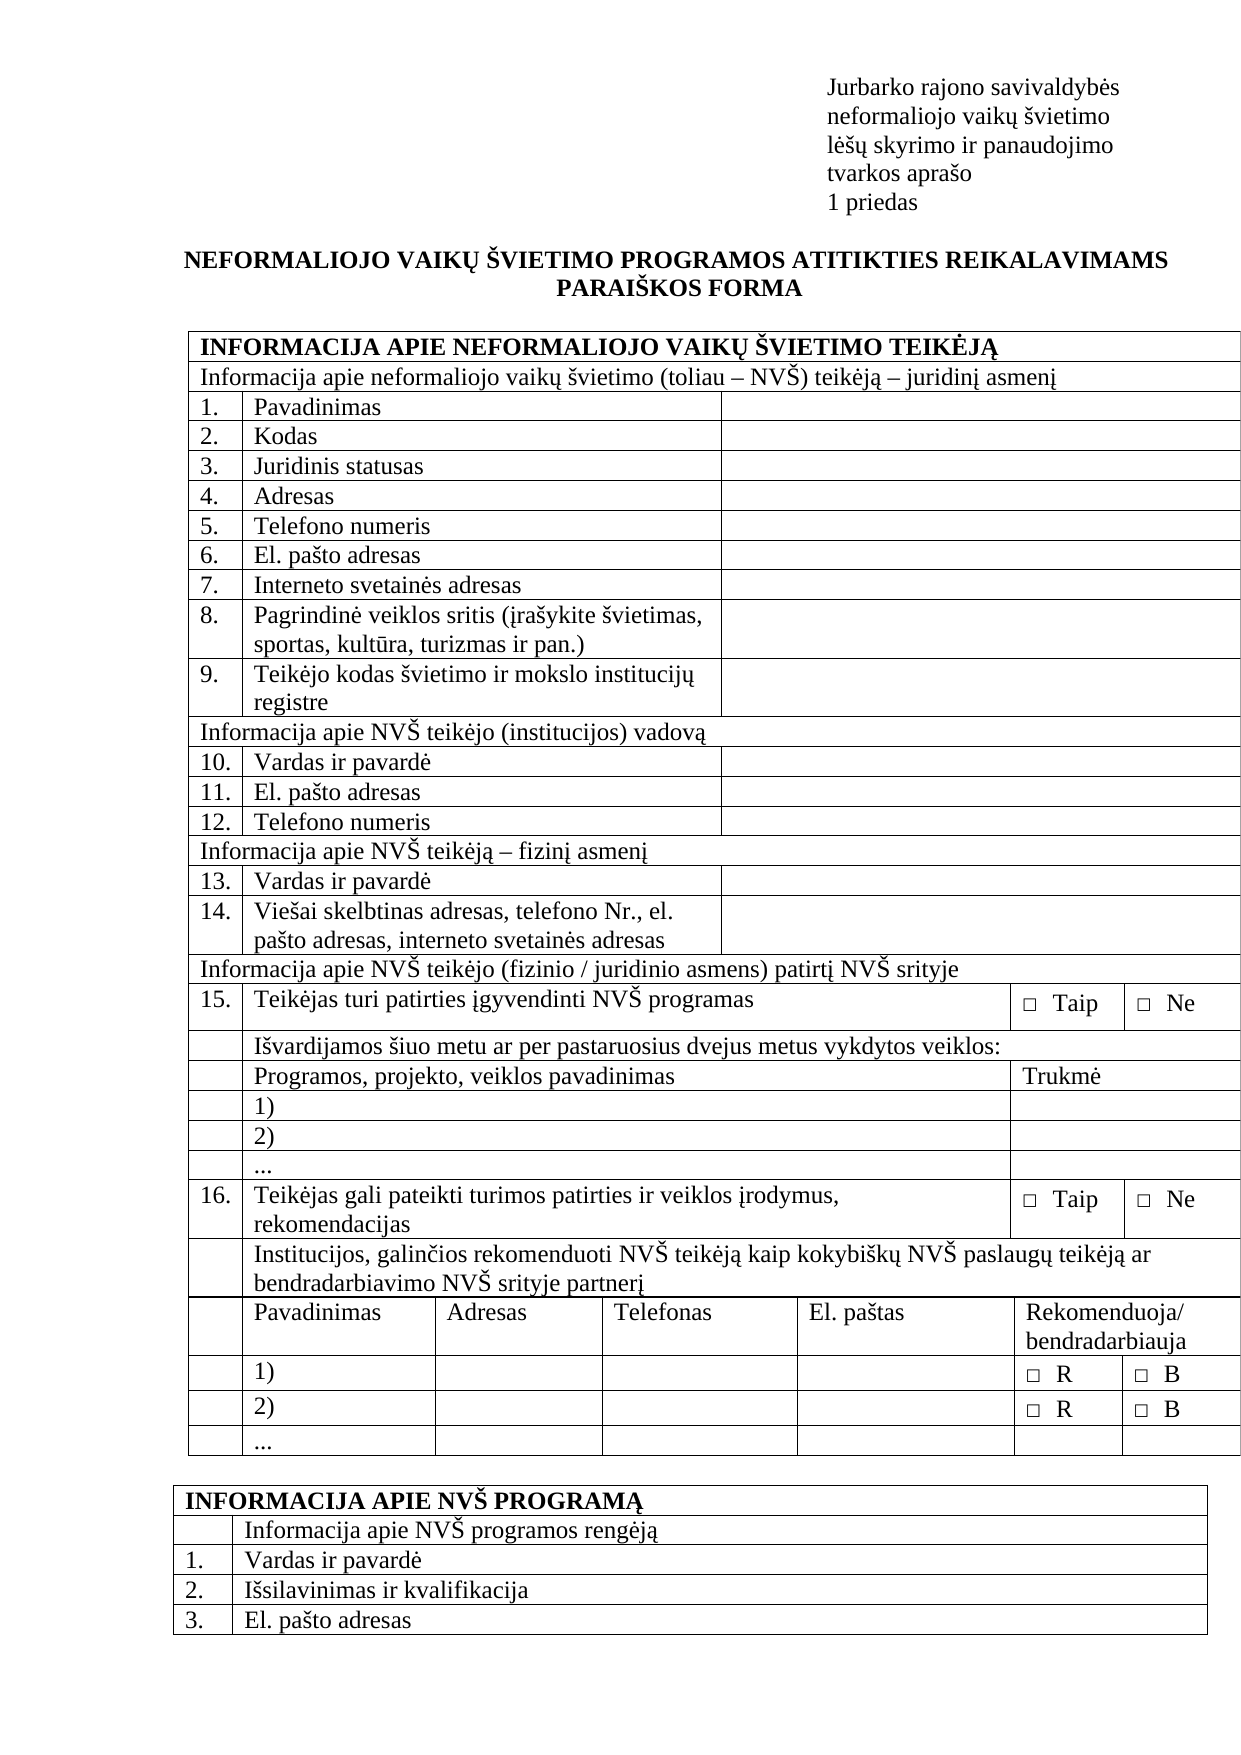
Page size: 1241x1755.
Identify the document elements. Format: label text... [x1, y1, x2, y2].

table_cell [722, 777, 1240, 806]
table_cell [436, 1356, 602, 1390]
table_cell [436, 1391, 602, 1425]
table_cell 1) [243, 1091, 1010, 1120]
table_cell 2. [174, 1575, 232, 1604]
table_cell Pavadinimas [243, 1298, 435, 1355]
table_cell [1011, 1151, 1240, 1179]
table_cell [189, 1298, 242, 1355]
table_cell [798, 1426, 1014, 1455]
table_cell Institucijos, galinčios rekomenduoti NVŠ teikėją kaip kokybiškų NVŠ paslaugų teikėją ar bendradarbiavimo NVŠ srityje partnerį [243, 1239, 1240, 1296]
table_cell ☐ Ne [1125, 984, 1240, 1030]
text PARAIŠKOS FORMA [177, 273, 1181, 302]
table_cell Telefono numeris [243, 807, 721, 835]
table_cell Informacija apie neformaliojo vaikų švietimo (toliau – NVŠ) teikėją – juridinį asmenį [189, 362, 1240, 391]
table_cell [722, 451, 1240, 480]
table_cell [133, 1544, 173, 1574]
table_cell 12. [189, 807, 242, 835]
table_cell [174, 1516, 232, 1544]
table_cell Viešai skelbtinas adresas, telefono Nr., el. pašto adresas, interneto svetainės adresas [243, 896, 721, 953]
table_cell 16. [189, 1180, 242, 1238]
table_cell Vardas ir pavardė [243, 747, 721, 776]
table_cell [189, 1356, 242, 1390]
table_cell [798, 1391, 1014, 1425]
table_cell Informacija apie NVŠ teikėjo (fizinio / juridinio asmens) patirtį NVŠ srityje [189, 955, 1240, 983]
table_cell Telefonas [603, 1298, 797, 1355]
table_cell [189, 1121, 242, 1149]
table_cell [189, 1426, 242, 1455]
table_header [189, 302, 242, 331]
table_cell [189, 1061, 242, 1090]
table_cell 2) [243, 1391, 435, 1425]
table_cell Adresas [436, 1298, 602, 1355]
table_cell 3. [189, 451, 242, 480]
table_cell ☐ Taip [1011, 1180, 1124, 1238]
table_cell ☐ Ne [1125, 1180, 1240, 1238]
table_cell 15. [189, 984, 242, 1030]
table_cell [133, 1515, 173, 1544]
table_cell Teikėjas turi patirties įgyvendinti NVŠ programas [243, 984, 1010, 1030]
table_cell 13. [189, 866, 242, 895]
table_cell 14. [189, 896, 242, 953]
table_cell Teikėjas gali pateikti turimos patirties ir veiklos įrodymus, rekomendacijas [243, 1180, 1010, 1238]
table_cell [189, 1091, 242, 1120]
table_cell Trukmė [1011, 1061, 1240, 1090]
table_cell El. paštas [798, 1298, 1014, 1355]
table_cell 2. [189, 421, 242, 450]
table_cell ☐ R [1015, 1391, 1122, 1425]
table_cell Adresas [243, 481, 721, 510]
table_cell Pavadinimas [243, 392, 721, 420]
table_cell [603, 1391, 797, 1425]
table_cell 8. [189, 600, 242, 658]
table_cell [722, 392, 1240, 420]
table_cell Programos, projekto, veiklos pavadinimas [243, 1061, 1010, 1090]
text neformaliojo vaikų švietimo [177, 101, 1181, 130]
table_cell [1011, 1121, 1240, 1149]
table_cell 7. [189, 570, 242, 599]
table_cell Pagrindinė veiklos sritis (įrašykite švietimas, sportas, kultūra, turizmas ir pan.) [243, 600, 721, 658]
table_cell Juridinis statusas [243, 451, 721, 480]
table_cell Vardas ir pavardė [233, 1545, 1207, 1574]
table_cell [189, 1031, 242, 1060]
table_cell Išvardijamos šiuo metu ar per pastaruosius dvejus metus vykdytos veiklos: [243, 1031, 1240, 1060]
table_cell [722, 481, 1240, 510]
table_cell 1. [174, 1545, 232, 1574]
table_cell Vardas ir pavardė [243, 866, 721, 895]
table_cell [722, 421, 1240, 450]
table_cell 10. [189, 747, 242, 776]
table_header INFORMACIJA APIE NVŠ PROGRAMĄ [174, 1486, 1207, 1514]
table_cell ☐ B [1123, 1356, 1240, 1390]
table_cell 5. [189, 511, 242, 539]
text 1 priedas [177, 187, 1181, 216]
table_header [242, 302, 1240, 331]
table_cell [722, 866, 1240, 895]
table_cell Rekomenduoja/ bendradarbiauja [1015, 1298, 1240, 1355]
table_cell ☐ R [1015, 1356, 1122, 1390]
table_cell 11. [189, 777, 242, 806]
text lėšų skyrimo ir panaudojimo [177, 130, 1181, 158]
table_cell ☐ B [1123, 1391, 1240, 1425]
table_cell 3. [174, 1605, 232, 1634]
table_cell [722, 896, 1240, 953]
table_cell Informacija apie NVŠ programos rengėją [233, 1516, 1207, 1544]
table_cell El. pašto adresas [233, 1605, 1207, 1634]
text Jurbarko rajono savivaldybės [177, 72, 1181, 101]
table_cell ... [243, 1426, 435, 1455]
table_cell Interneto svetainės adresas [243, 570, 721, 599]
table_cell [133, 1604, 173, 1634]
table_cell [133, 1574, 173, 1604]
table_cell [603, 1426, 797, 1455]
table_cell [189, 1151, 242, 1179]
table_cell 9. [189, 659, 242, 716]
table_cell 2) [243, 1121, 1010, 1149]
table_cell [1123, 1426, 1240, 1455]
table_cell [798, 1356, 1014, 1390]
text tvarkos aprašo [177, 158, 1181, 187]
table_cell [1011, 1091, 1240, 1120]
table_cell [189, 1391, 242, 1425]
table_cell 1) [243, 1356, 435, 1390]
table_cell INFORMACIJA APIE NEFORMALIOJO VAIKŲ ŠVIETIMO TEIKĖJĄ [189, 332, 1240, 361]
table_cell El. pašto adresas [243, 777, 721, 806]
table_cell ... [243, 1151, 1010, 1179]
table_cell Informacija apie NVŠ teikėjo (institucijos) vadovą [189, 717, 1240, 746]
table_cell [722, 747, 1240, 776]
table_cell [722, 570, 1240, 599]
table_cell Informacija apie NVŠ teikėją – fizinį asmenį [189, 836, 1240, 865]
table_cell [722, 541, 1240, 569]
table_cell [722, 600, 1240, 658]
table_cell [722, 659, 1240, 716]
table_cell Teikėjo kodas švietimo ir mokslo institucijų registre [243, 659, 721, 716]
table_cell [189, 1239, 242, 1296]
table_header [133, 1485, 173, 1514]
table_cell Išsilavinimas ir kvalifikacija [233, 1575, 1207, 1604]
table_cell Telefono numeris [243, 511, 721, 539]
table_cell El. pašto adresas [243, 541, 721, 569]
table_cell [603, 1356, 797, 1390]
table_cell 1. [189, 392, 242, 420]
table_cell [722, 511, 1240, 539]
table_cell [722, 807, 1240, 835]
table_cell [1015, 1426, 1122, 1455]
table_cell 4. [189, 481, 242, 510]
table_cell [436, 1426, 602, 1455]
text NEFORMALIOJO VAIKŲ ŠVIETIMO PROGRAMOS ATITIKTIES REIKALAVIMAMS [177, 245, 1181, 273]
table_cell Kodas [243, 421, 721, 450]
table_cell ☐ Taip [1011, 984, 1124, 1030]
table_cell 6. [189, 541, 242, 569]
